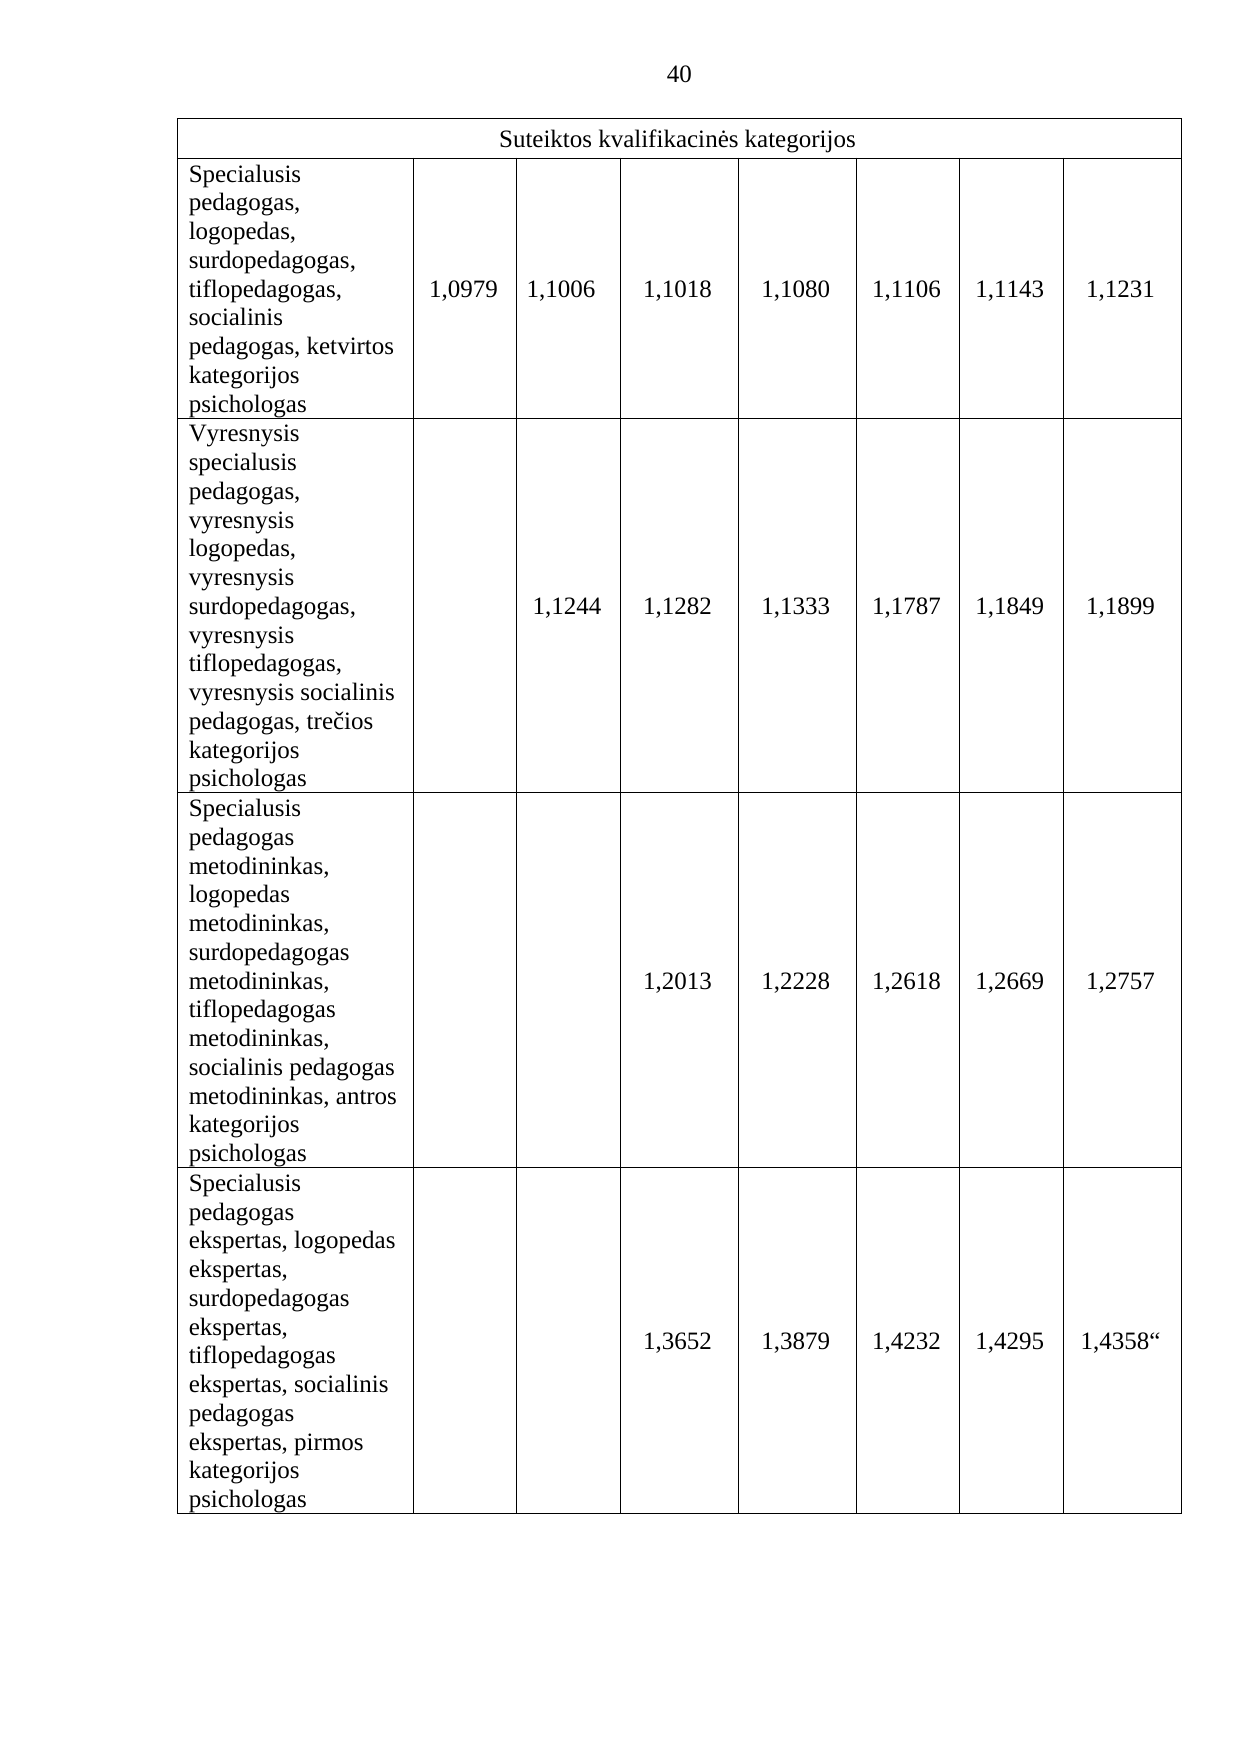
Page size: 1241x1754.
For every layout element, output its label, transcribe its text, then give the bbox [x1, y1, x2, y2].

table_cell [414, 793, 516, 1167]
table_cell [517, 1168, 620, 1513]
table_cell 1,2228 [739, 793, 856, 1167]
table_cell 1,1849 [960, 419, 1063, 792]
table_cell Specialusis pedagogas, logopedas, surdopedagogas, tiflopedagogas, socialinis pedagogas, ketvirtos kategorijos psichologas [178, 159, 413, 417]
table_cell Suteiktos kvalifikacinės kategorijos [178, 119, 1181, 158]
table_cell 1,1333 [739, 419, 856, 792]
table_cell Vyresnysis specialusis pedagogas, vyresnysis logopedas, vyresnysis surdopedagogas, vyresnysis tiflopedagogas, vyresnysis socialinis pedagogas, trečios kategorijos psichologas [178, 419, 413, 792]
table_cell 1,1143 [960, 159, 1063, 417]
table_cell 1,1018 [621, 159, 738, 417]
table_cell 1,1231 [1064, 159, 1181, 417]
table_cell 1,1899 [1064, 419, 1181, 792]
table_cell 1,4358“ [1064, 1168, 1181, 1513]
table_cell 1,4295 [960, 1168, 1063, 1513]
table_cell 1,0979 [414, 159, 516, 417]
table_cell 1,4232 [857, 1168, 959, 1513]
table_cell 1,2013 [621, 793, 738, 1167]
table_cell 1,1006 [517, 159, 620, 417]
table_cell Specialusis pedagogas ekspertas, logopedas ekspertas, surdopedagogas ekspertas, tiflopedagogas ekspertas, socialinis pedagogas ekspertas, pirmos kategorijos psichologas [178, 1168, 413, 1513]
table_cell 1,1282 [621, 419, 738, 792]
table_cell 1,2618 [857, 793, 959, 1167]
table_cell 1,2757 [1064, 793, 1181, 1167]
table_cell 1,1080 [739, 159, 856, 417]
table_cell [517, 793, 620, 1167]
table_cell 1,1106 [857, 159, 959, 417]
table_cell 1,3879 [739, 1168, 856, 1513]
table_cell [414, 419, 516, 792]
table_cell 1,2669 [960, 793, 1063, 1167]
table_cell [414, 1168, 516, 1513]
table_cell 1,1244 [517, 419, 620, 792]
table_cell 1,1787 [857, 419, 959, 792]
table_cell Specialusis pedagogas metodininkas, logopedas metodininkas, surdopedagogas metodininkas, tiflopedagogas metodininkas, socialinis pedagogas metodininkas, antros kategorijos psichologas [178, 793, 413, 1167]
table_cell 1,3652 [621, 1168, 738, 1513]
